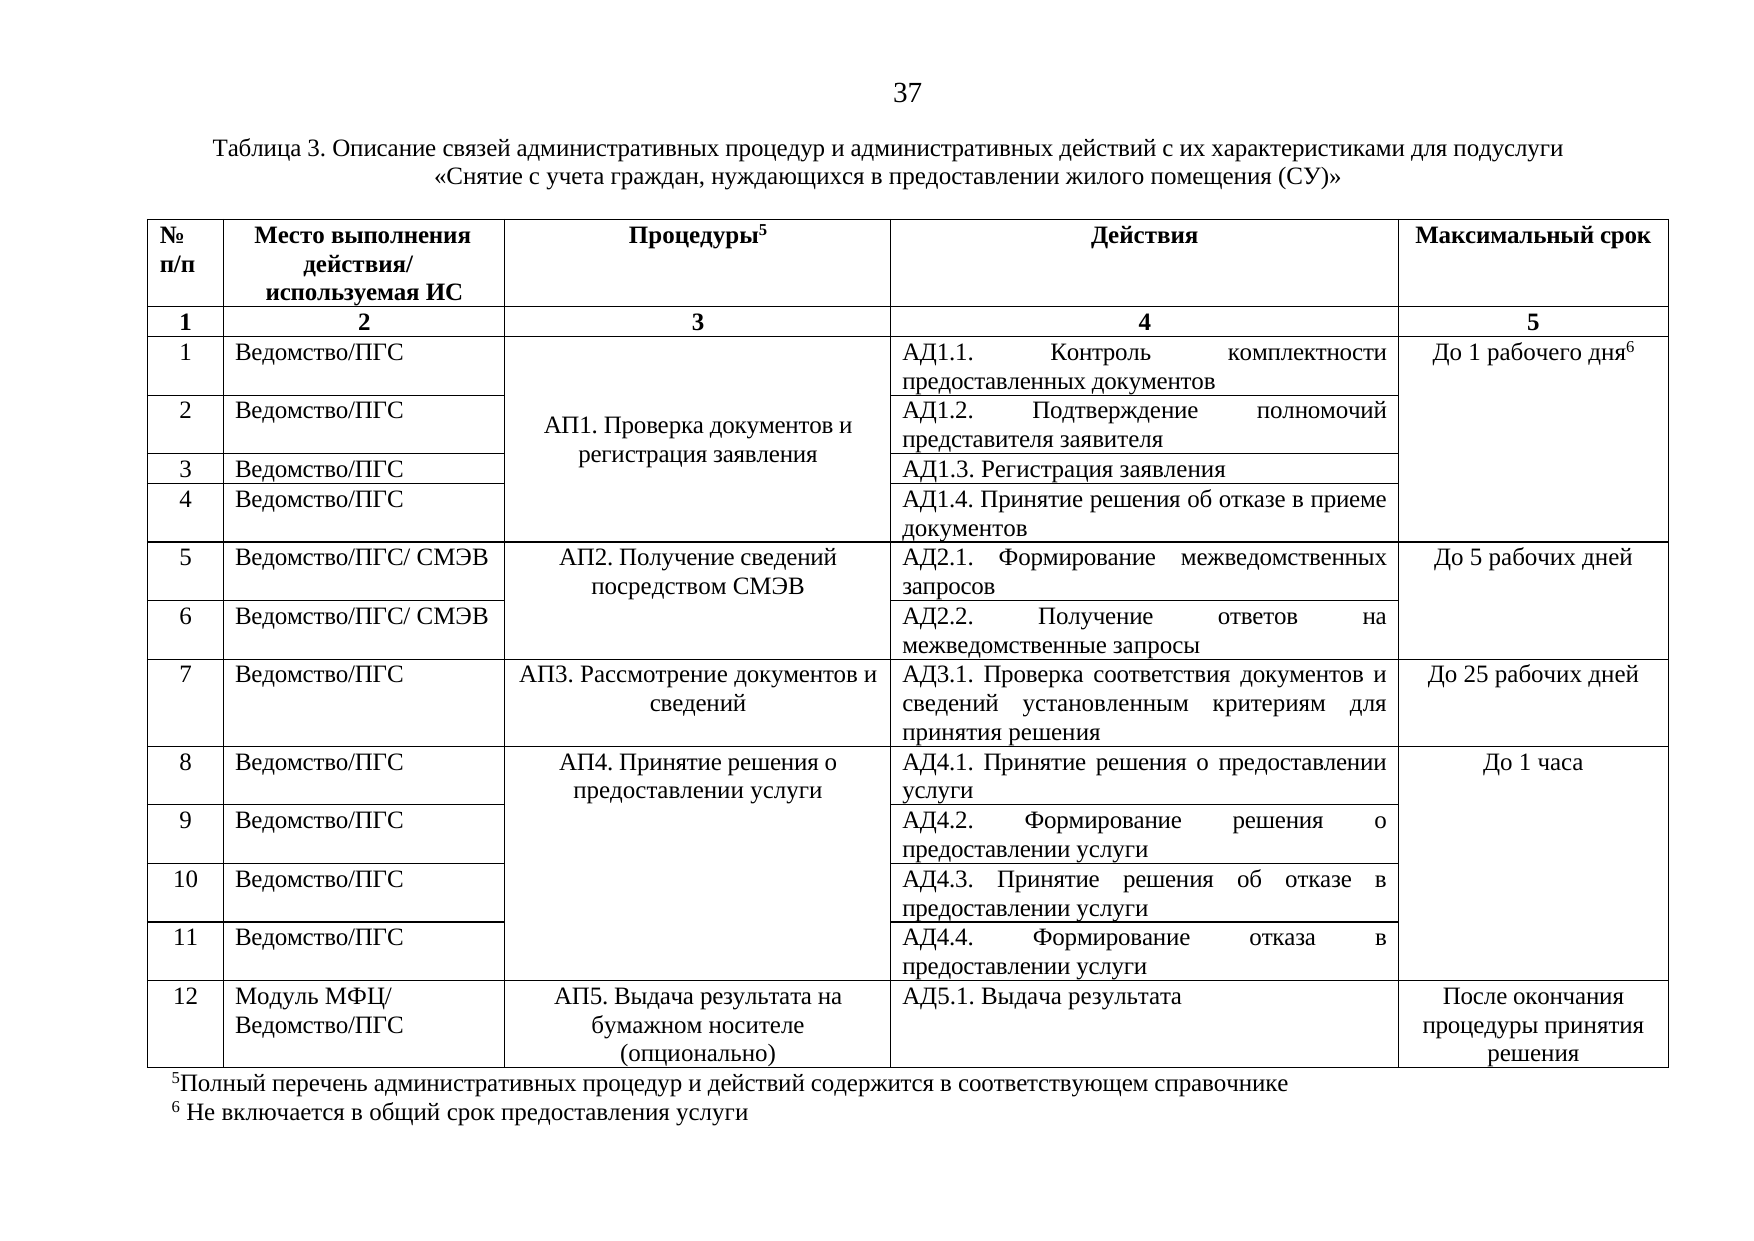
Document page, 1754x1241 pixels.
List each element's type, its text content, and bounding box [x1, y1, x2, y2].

table_cell 4 [148, 484, 223, 541]
table_cell АП2. Получение сведений посредством СМЭВ [505, 543, 890, 658]
table_cell Ведомство/ПГС [224, 454, 504, 483]
table_header Место выполнения действия/ используемая ИС [493, 220, 504, 306]
table_cell АП3. Рассмотрение документов и сведений [505, 660, 890, 746]
table_cell До 1 рабочего дня6 [1399, 337, 1668, 541]
table_cell 1 [148, 307, 223, 336]
table_cell АД4.2. Формирование решения о предоставлении услуги [891, 805, 1398, 863]
table_cell 5 [1399, 307, 1668, 336]
table_cell 8 [148, 747, 223, 804]
text «Снятие с учета граждан, нуждающихся в предоставлении жилого помещения (СУ)» [159, 161, 1617, 190]
table_cell До 5 рабочих дней [1399, 543, 1668, 658]
table_cell До 25 рабочих дней [1399, 660, 1668, 746]
table_cell Ведомство/ПГС [224, 484, 504, 541]
table_cell Ведомство/ПГС/ СМЭВ [224, 601, 504, 658]
table_cell До 1 часа [1399, 747, 1668, 980]
table_cell Ведомство/ПГС [224, 923, 504, 980]
table_cell 3 [505, 307, 890, 336]
table_cell 5 [148, 543, 223, 600]
table_cell Ведомство/ПГС [224, 660, 504, 746]
text 6 Не включается в общий срок предоставления услуги [171, 1097, 1669, 1126]
table_cell 11 [148, 923, 223, 980]
table_cell 12 [148, 981, 223, 1067]
table_cell После окончания процедуры принятия решения [1399, 981, 1668, 1067]
table_cell 4 [891, 307, 1398, 336]
table_cell АД3.1. Проверка соответствия документов и сведений установленным критериям для принятия решения [891, 660, 1398, 746]
table_cell АД2.2. Получение ответов на межведомственные запросы [891, 601, 1398, 658]
table_cell АП1. Проверка документов и регистрация заявления [505, 337, 890, 541]
table_cell 2 [224, 307, 504, 336]
table_cell Модуль МФЦ/ Ведомство/ПГС [224, 981, 504, 1067]
table_cell АД2.1. Формирование межведомственных запросов [891, 543, 1398, 600]
table_cell 10 [148, 864, 223, 921]
table_cell 6 [148, 601, 223, 658]
table_cell Ведомство/ПГС [224, 747, 504, 804]
table_cell Ведомство/ПГС [224, 805, 504, 863]
table_cell АП5. Выдача результата на бумажном носителе (опционально) [505, 981, 890, 1067]
table_cell 1 [148, 337, 223, 394]
table_cell АП4. Принятие решения о предоставлении услуги [505, 747, 890, 980]
table_cell АД4.4. Формирование отказа в предоставлении услуги [891, 923, 1398, 980]
table_cell АД1.3. Регистрация заявления [891, 454, 1398, 483]
table_cell АД1.2. Подтверждение полномочий представителя заявителя [891, 396, 1398, 453]
table_cell 9 [148, 805, 223, 863]
table_header Максимальный срок [1399, 220, 1668, 306]
table_cell 3 [148, 454, 223, 483]
table_cell АД1.4. Принятие решения об отказе в приеме документов [891, 484, 1398, 541]
table_header Действия [891, 220, 1398, 306]
table_cell 2 [148, 396, 223, 453]
table_cell Ведомство/ПГС [224, 337, 504, 394]
table_header Процедуры5 [505, 220, 890, 306]
table_cell Ведомство/ПГС/ СМЭВ [224, 543, 504, 600]
table_cell АД1.1. Контроль комплектности предоставленных документов [891, 337, 1398, 394]
table_cell АД4.3. Принятие решения об отказе в предоставлении услуги [891, 864, 1398, 921]
table_cell 7 [148, 660, 223, 746]
table_cell АД5.1. Выдача результата [891, 981, 1398, 1067]
text 5Полный перечень административных процедур и действий содержится в соответствующем справочнике [171, 1068, 1669, 1097]
table_header № п/п [148, 220, 223, 306]
table_cell Ведомство/ПГС [224, 396, 504, 453]
table_cell Ведомство/ПГС [224, 864, 504, 921]
table_cell АД4.1. Принятие решения о предоставлении услуги [891, 747, 1398, 804]
text Таблица 3. Описание связей административных процедур и административных действий с их характеристиками для подуслуги [159, 133, 1617, 161]
